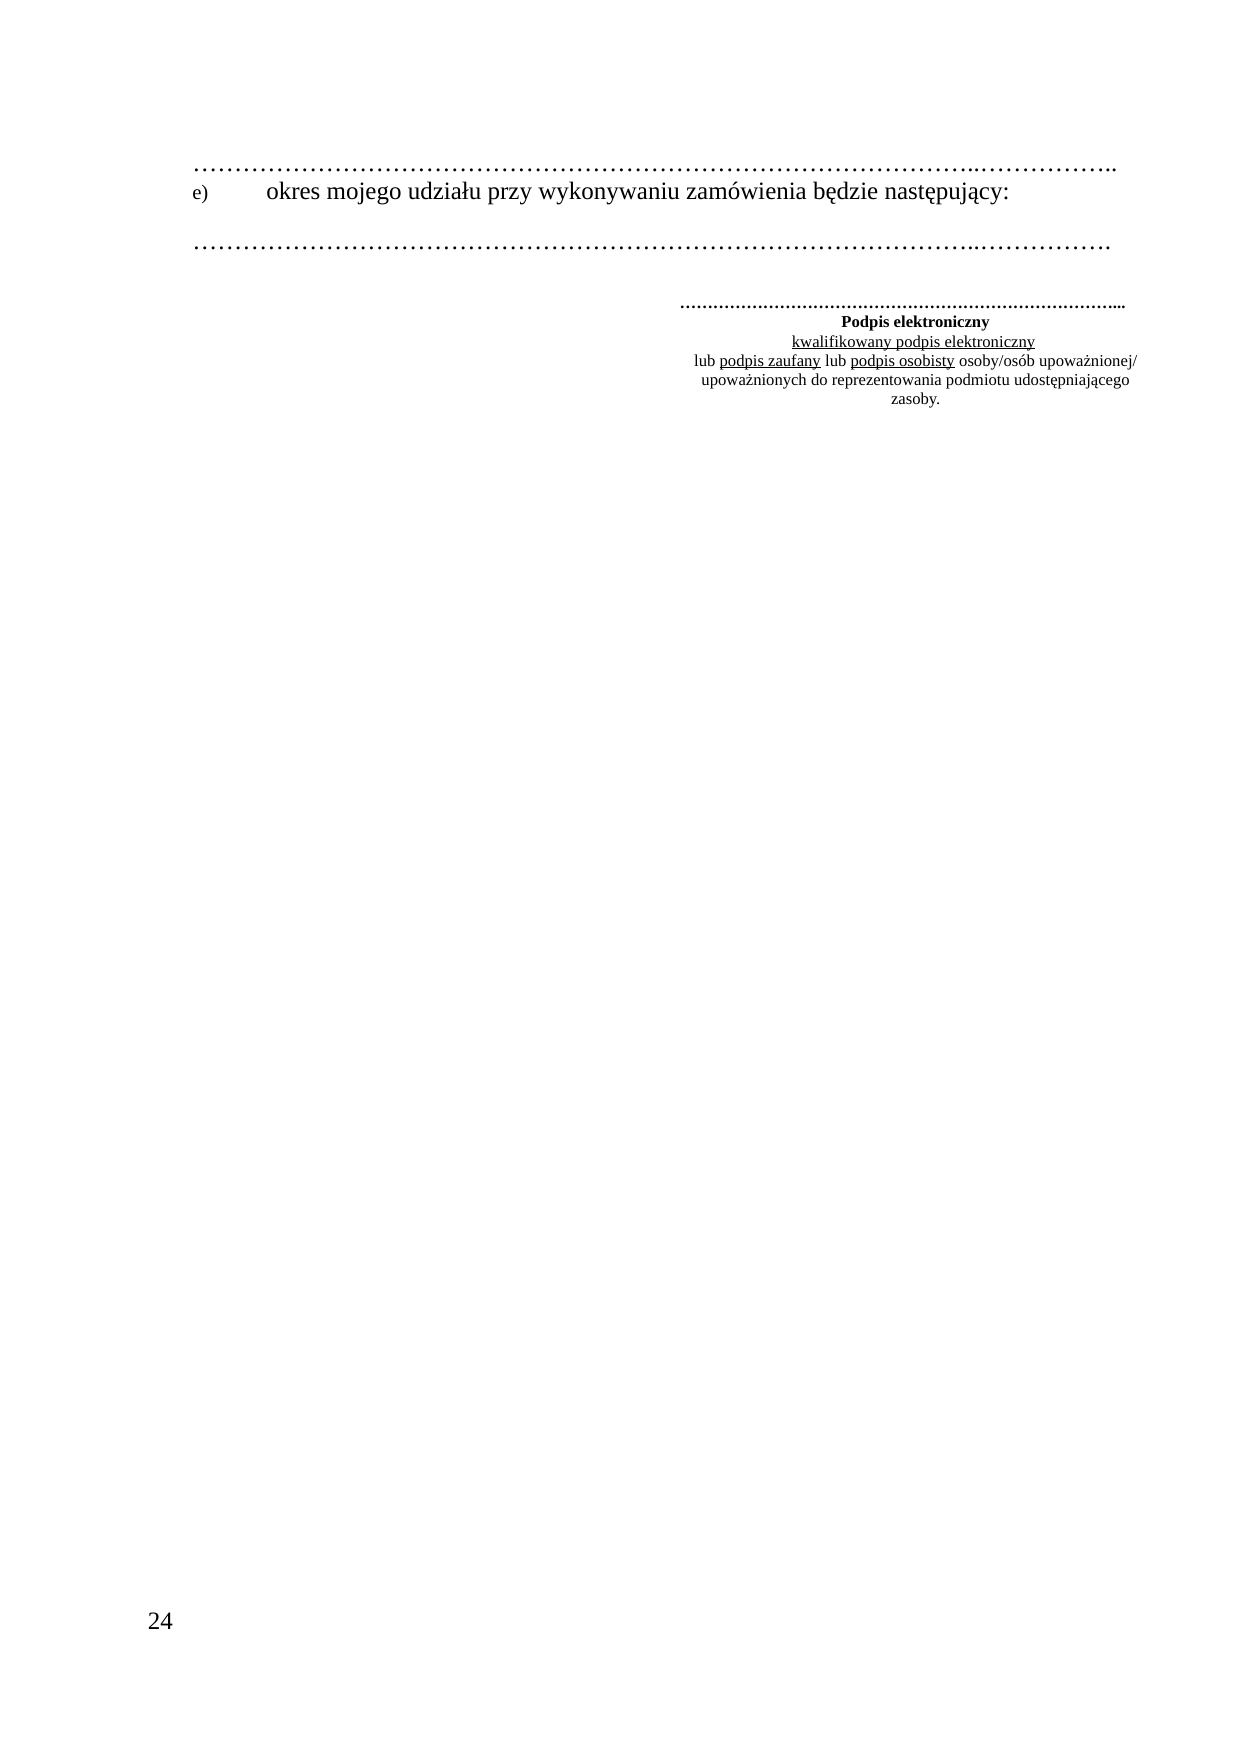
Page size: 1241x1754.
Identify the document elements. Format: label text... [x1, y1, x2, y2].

text …………………………………………………………………………………..…………….. [192, 148, 1175, 176]
text kwalifikowany podpis elektroniczny [679, 331, 1152, 351]
text upoważnionych do reprezentowania podmiotu udostępniającego zasoby. [679, 370, 1152, 408]
text …………………………………………………………………………………..……………. [192, 226, 1175, 255]
text ……………………………………………………………………... [679, 293, 1152, 312]
list okres mojego udziału przy wykonywaniu zamówienia będzie następujący: [192, 176, 1147, 205]
text Podpis elektroniczny [679, 312, 1152, 331]
text lub podpis zaufany lub podpis osobisty osoby/osób upoważnionej/ [679, 351, 1152, 370]
